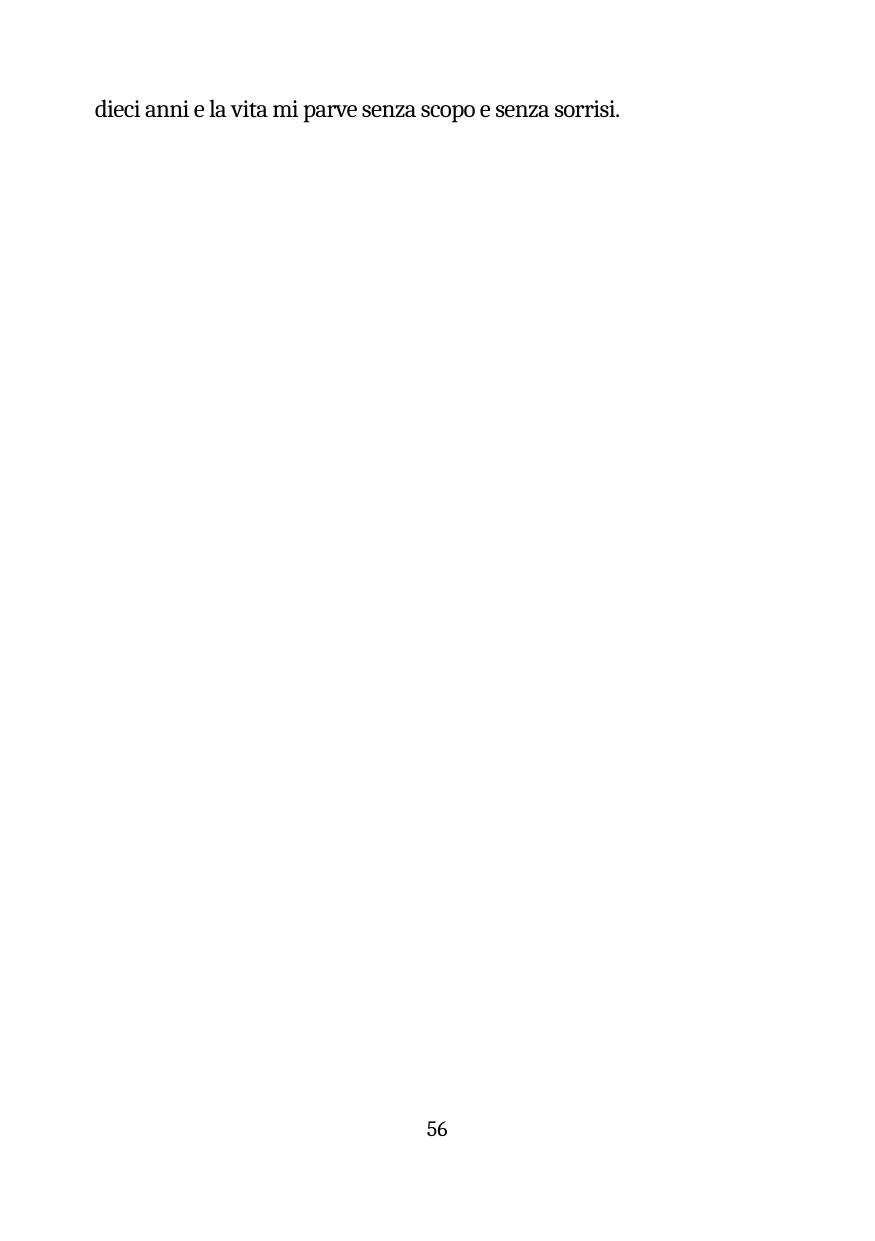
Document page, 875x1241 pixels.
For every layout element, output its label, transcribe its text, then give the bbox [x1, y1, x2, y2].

text dieci anni e la vita mi parve senza scopo e senza sorrisi. [94, 94, 779, 123]
